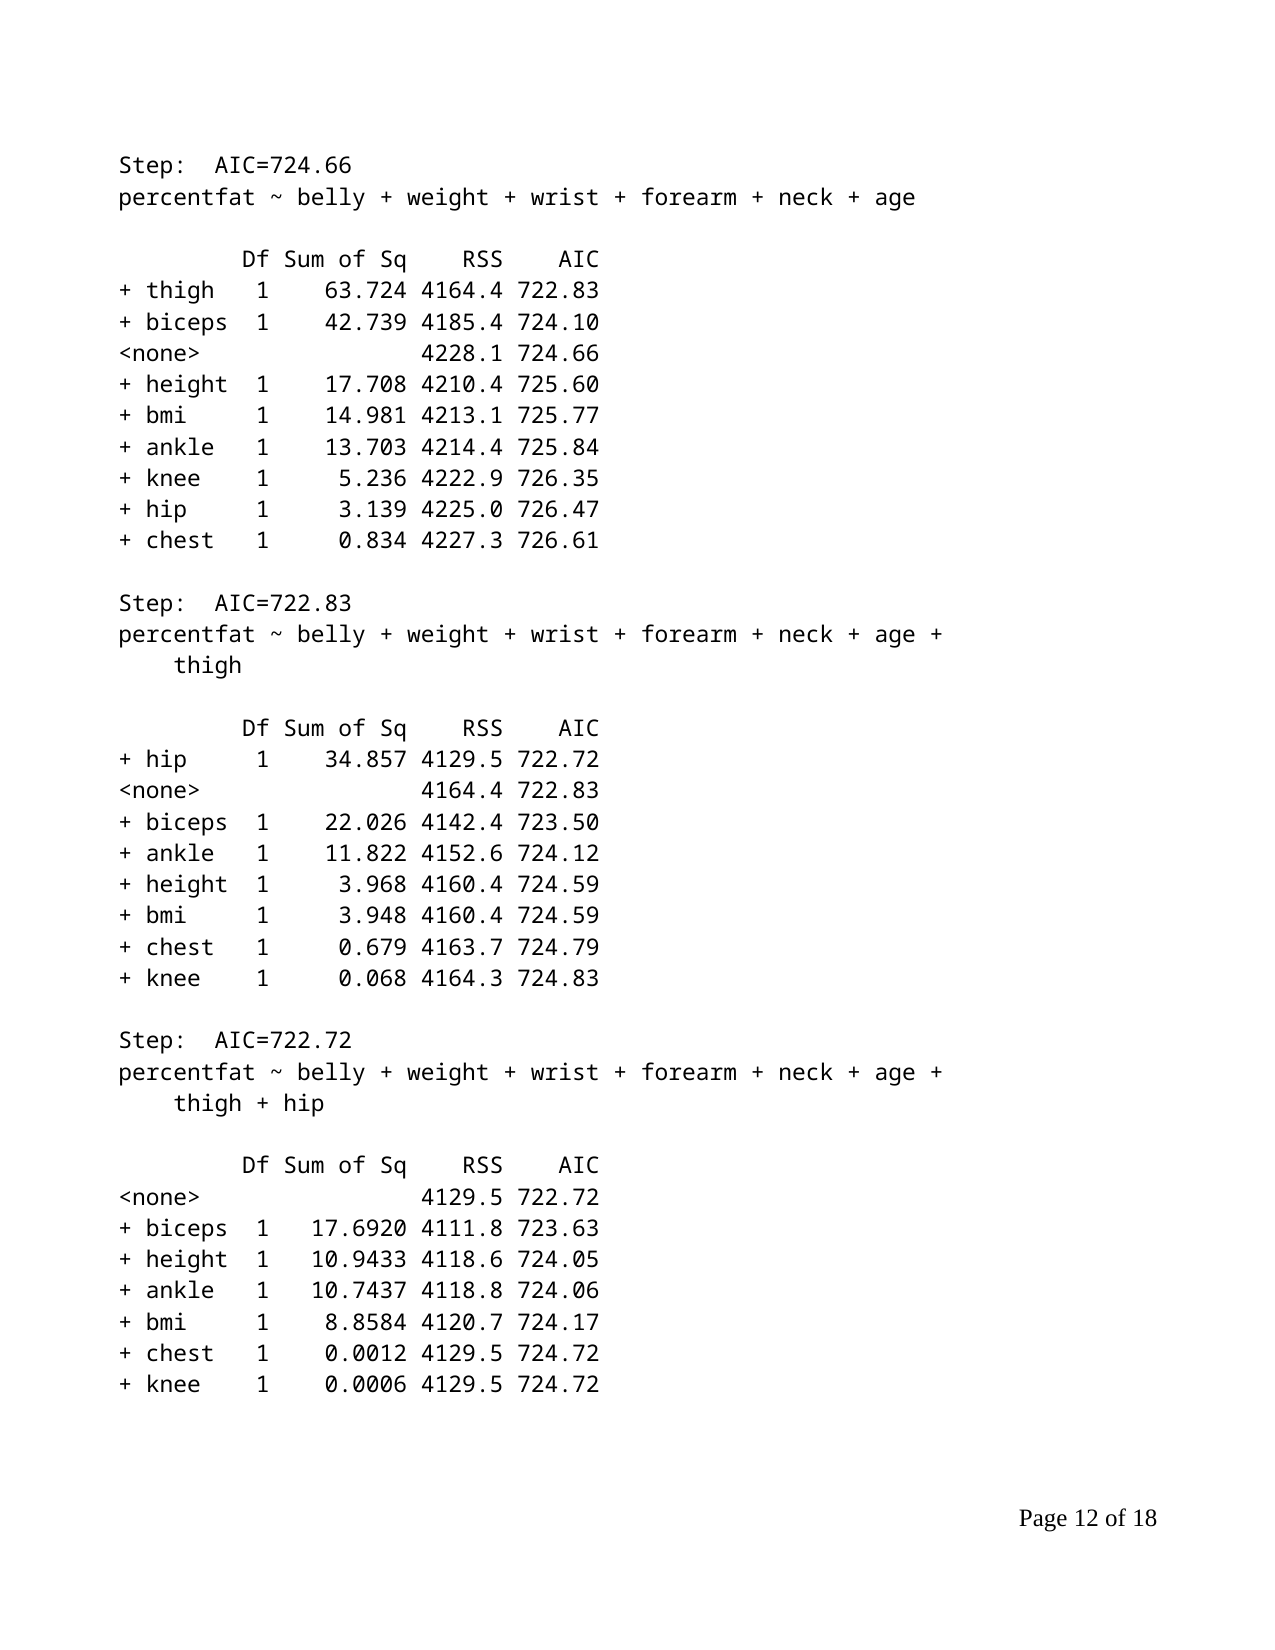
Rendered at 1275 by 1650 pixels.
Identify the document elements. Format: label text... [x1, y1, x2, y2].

text Step: AIC=722.83 [118, 587, 1157, 618]
text + bmi 1 3.948 4160.4 724.59 [118, 899, 1157, 931]
text + height 1 10.9433 4118.6 724.05 [118, 1243, 1157, 1274]
text + bmi 1 14.981 4213.1 725.77 [118, 399, 1157, 431]
text + biceps 1 22.026 4142.4 723.50 [118, 806, 1157, 837]
text <none> 4129.5 722.72 [118, 1181, 1157, 1212]
text <none> 4228.1 724.66 [118, 337, 1157, 368]
text + thigh 1 63.724 4164.4 722.83 [118, 274, 1157, 306]
text + chest 1 0.834 4227.3 726.61 [118, 524, 1157, 556]
text <none> 4164.4 722.83 [118, 774, 1157, 806]
text percentfat ~ belly + weight + wrist + forearm + neck + age [118, 181, 1157, 212]
text + ankle 1 13.703 4214.4 725.84 [118, 431, 1157, 462]
text Step: AIC=724.66 [118, 149, 1157, 181]
text + biceps 1 42.739 4185.4 724.10 [118, 306, 1157, 337]
text + height 1 17.708 4210.4 725.60 [118, 368, 1157, 399]
text + ankle 1 10.7437 4118.8 724.06 [118, 1274, 1157, 1306]
text Df Sum of Sq RSS AIC [118, 712, 1157, 743]
text Step: AIC=722.72 [118, 1024, 1157, 1056]
text Df Sum of Sq RSS AIC [118, 1149, 1157, 1181]
text + hip 1 3.139 4225.0 726.47 [118, 493, 1157, 524]
text + knee 1 5.236 4222.9 726.35 [118, 462, 1157, 493]
text percentfat ~ belly + weight + wrist + forearm + neck + age + [118, 618, 1157, 649]
text thigh [118, 649, 1157, 681]
text + ankle 1 11.822 4152.6 724.12 [118, 837, 1157, 868]
text Df Sum of Sq RSS AIC [118, 243, 1157, 274]
text + hip 1 34.857 4129.5 722.72 [118, 743, 1157, 774]
text + knee 1 0.0006 4129.5 724.72 [118, 1368, 1157, 1399]
text + chest 1 0.0012 4129.5 724.72 [118, 1337, 1157, 1368]
text + knee 1 0.068 4164.3 724.83 [118, 962, 1157, 993]
text thigh + hip [118, 1087, 1157, 1118]
text + chest 1 0.679 4163.7 724.79 [118, 931, 1157, 962]
text + bmi 1 8.8584 4120.7 724.17 [118, 1306, 1157, 1337]
text percentfat ~ belly + weight + wrist + forearm + neck + age + [118, 1056, 1157, 1087]
text + height 1 3.968 4160.4 724.59 [118, 868, 1157, 899]
text + biceps 1 17.6920 4111.8 723.63 [118, 1212, 1157, 1243]
